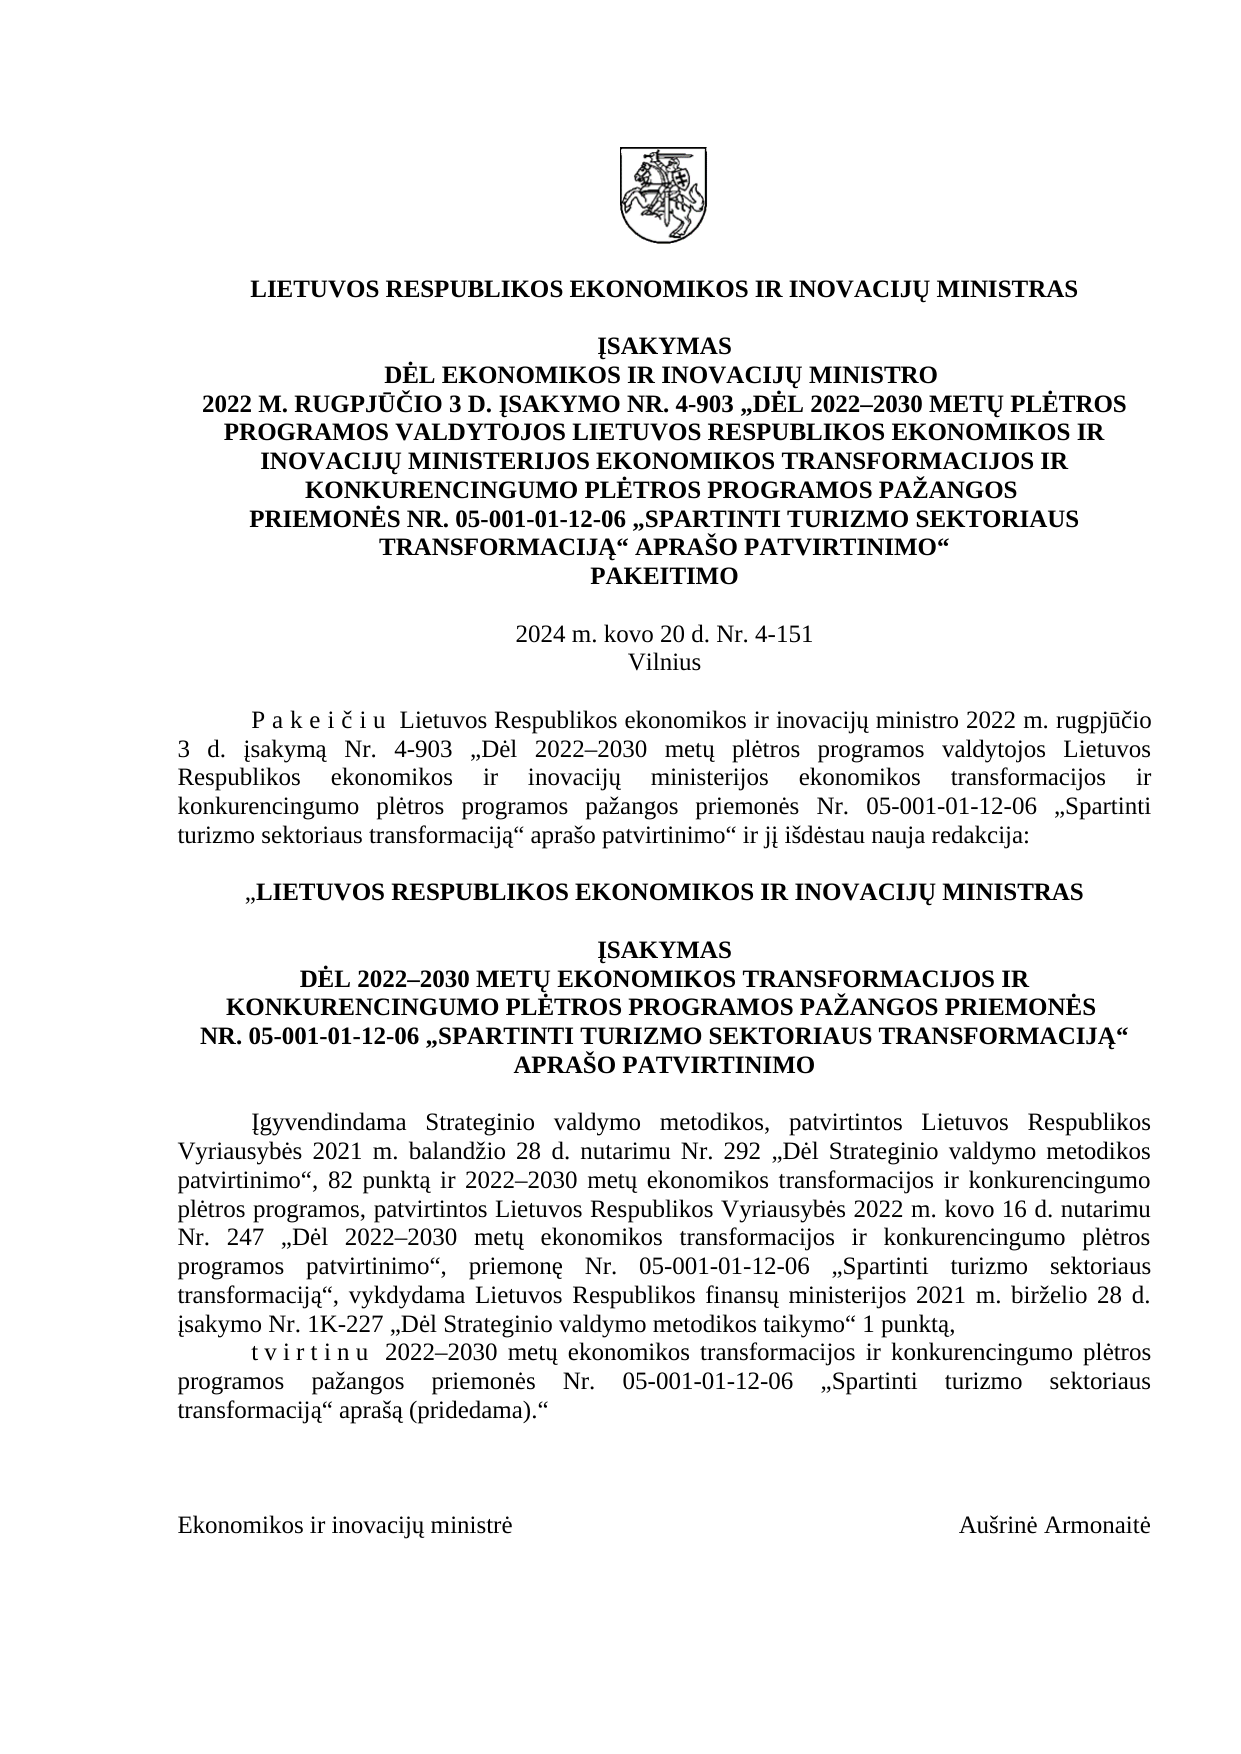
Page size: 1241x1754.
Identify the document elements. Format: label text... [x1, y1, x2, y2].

text NR. 05-001-01-12-06 „SPARTINTI TURIZMO SEKTORIAUS TRANSFORMACIJĄ“ APRAŠO PATVIRTINIMO [177, 1021, 1152, 1079]
text Vilnius [177, 647, 1152, 676]
text PRIEMONĖS NR. 05-001-01-12-06 „SPARTINTI TURIZMO SEKTORIAUS TRANSFORMACIJĄ“ APRAŠO PATVIRTINIMO“ [177, 504, 1152, 561]
text DĖL 2022–2030 METŲ EKONOMIKOS TRANSFORMACIJOS IR KONKURENCINGUMO PLĖTROS PROGRAMOS PAŽANGOS PRIEMONĖS [177, 964, 1152, 1021]
text P a k e i č i u Lietuvos Respublikos ekonomikos ir inovacijų ministro 2022 m. rugpjūčio 3 d. įsakymą Nr. 4-903 „Dėl 2022–2030 metų plėtros programos valdytojos Lietuvos Respublikos ekonomikos ir inovacijų ministerijos ekonomikos transformacijos ir konkurencingumo plėtros programos pažangos priemonės Nr. 05-001-01-12-06 „Spartinti turizmo sektoriaus transformaciją“ aprašo patvirtinimo“ ir jį išdėstau nauja redakcija: [177, 705, 1152, 849]
text DĖL EKONOMIKOS IR INOVACIJŲ MINISTRO [177, 360, 1152, 389]
text PAKEITIMO [177, 561, 1152, 590]
text LIETUVOS RESPUBLIKOS EKONOMIKOS IR INOVACIJŲ MINISTRAS [177, 274, 1152, 302]
text ĮSAKYMAS [177, 331, 1152, 360]
text 2024 m. kovo 20 d. Nr. 4-151 [177, 619, 1152, 647]
text 2022 M. RUGPJŪČIO 3 D. ĮSAKYMO NR. 4-903 „DĖL 2022–2030 METŲ PLĖTROS PROGRAMOS VALDYTOJOS LIETUVOS RESPUBLIKOS EKONOMIKOS IR INOVACIJŲ MINISTERIJOS EKONOMIKOS TRANSFORMACIJOS IR KONKURENCINGUMO PLĖTROS PROGRAMOS PAŽANGOS [177, 389, 1152, 504]
text ĮSAKYMAS [177, 935, 1152, 964]
text „LIETUVOS RESPUBLIKOS EKONOMIKOS IR INOVACIJŲ MINISTRAS [177, 877, 1152, 906]
text tvirtinu 2022–2030 metų ekonomikos transformacijos ir konkurencingumo plėtros programos pažangos priemonės Nr. 05-001-01-12-06 „Spartinti turizmo sektoriaus transformaciją“ aprašą (pridedama).“ [177, 1337, 1152, 1424]
text Ekonomikos ir inovacijų ministrė Aušrinė Armonaitė [177, 1510, 1152, 1539]
text Įgyvendindama Strateginio valdymo metodikos, patvirtintos Lietuvos Respublikos Vyriausybės 2021 m. balandžio 28 d. nutarimu Nr. 292 „Dėl Strateginio valdymo metodikos patvirtinimo“, 82 punktą ir 2022–2030 metų ekonomikos transformacijos ir konkurencingumo plėtros programos, patvirtintos Lietuvos Respublikos Vyriausybės 2022 m. kovo 16 d. nutarimu Nr. 247 „Dėl 2022–2030 metų ekonomikos transformacijos ir konkurencingumo plėtros programos patvirtinimo“, priemonę Nr. 05-001-01-12-06 „Spartinti turizmo sektoriaus transformaciją“, vykdydama Lietuvos Respublikos finansų ministerijos 2021 m. birželio 28 d. įsakymo Nr. 1K-227 „Dėl Strateginio valdymo metodikos taikymo“ 1 punktą, [177, 1107, 1152, 1337]
